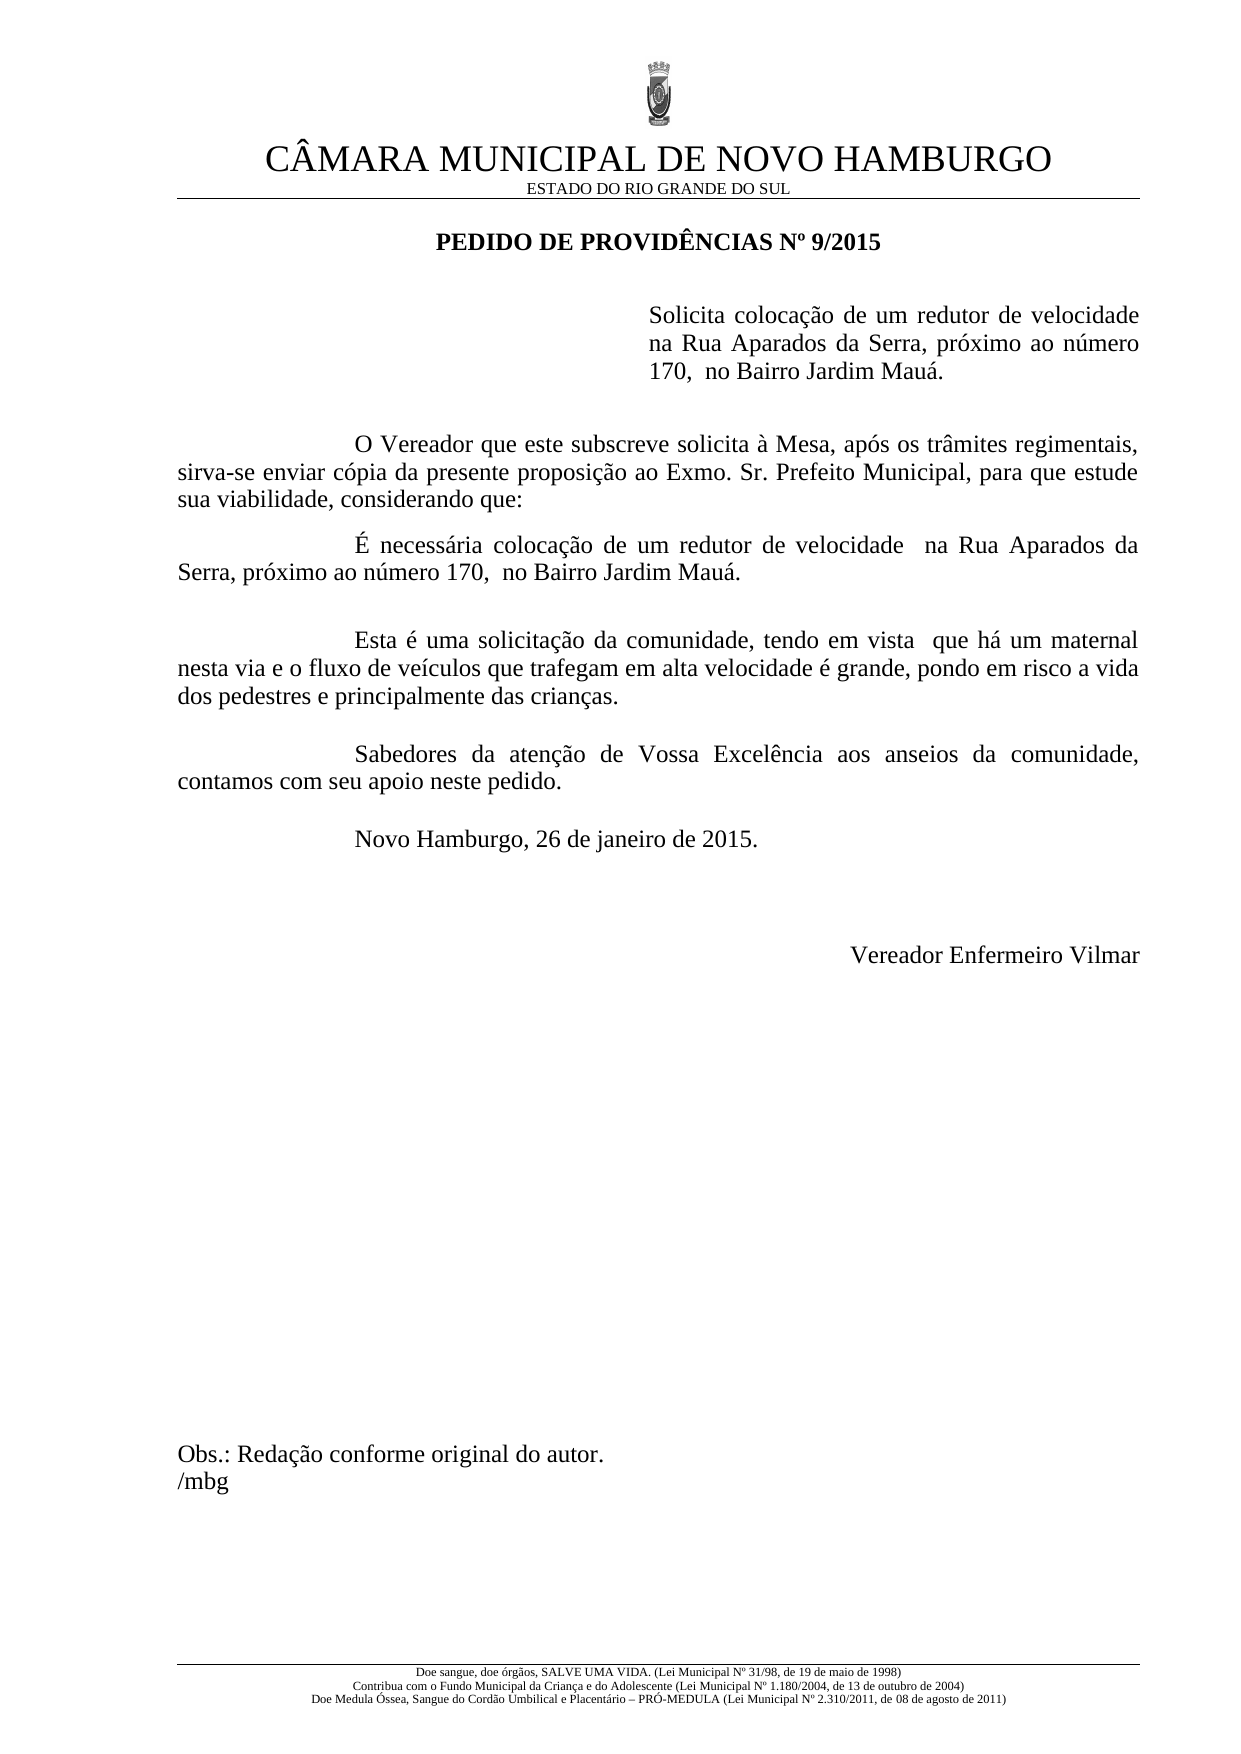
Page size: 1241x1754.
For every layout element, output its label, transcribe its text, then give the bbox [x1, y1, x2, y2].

text Obs.: Redação conforme original do autor. [177, 1440, 1140, 1467]
text Novo Hamburgo, 26 de janeiro de 2015. [177, 825, 1140, 852]
text Vereador Enfermeiro Vilmar [177, 941, 1140, 969]
text Sabedores da atenção de Vossa Excelência aos anseios da comunidade, contamos com seu apoio neste pedido. [177, 740, 1140, 795]
text É necessária colocação de um redutor de velocidade na Rua Aparados da Serra, próximo ao número 170, no Bairro Jardim Mauá. [177, 531, 1140, 586]
text PEDIDO DE PROVIDÊNCIAS Nº 9/2015 [177, 228, 1140, 256]
text Esta é uma solicitação da comunidade, tendo em vista que há um maternal nesta via e o fluxo de veículos que trafegam em alta velocidade é grande, pondo em risco a vida dos pedestres e principalmente das crianças. [177, 626, 1140, 709]
text O Vereador que este subscreve solicita à Mesa, após os trâmites regimentais, sirva-se enviar cópia da presente proposição ao Exmo. Sr. Prefeito Municipal, para que estude sua viabilidade, considerando que: [177, 430, 1140, 513]
text Solicita colocação de um redutor de velocidade na Rua Aparados da Serra, próximo ao número 170, no Bairro Jardim Mauá. [649, 301, 1140, 384]
text /mbg [177, 1467, 1140, 1495]
